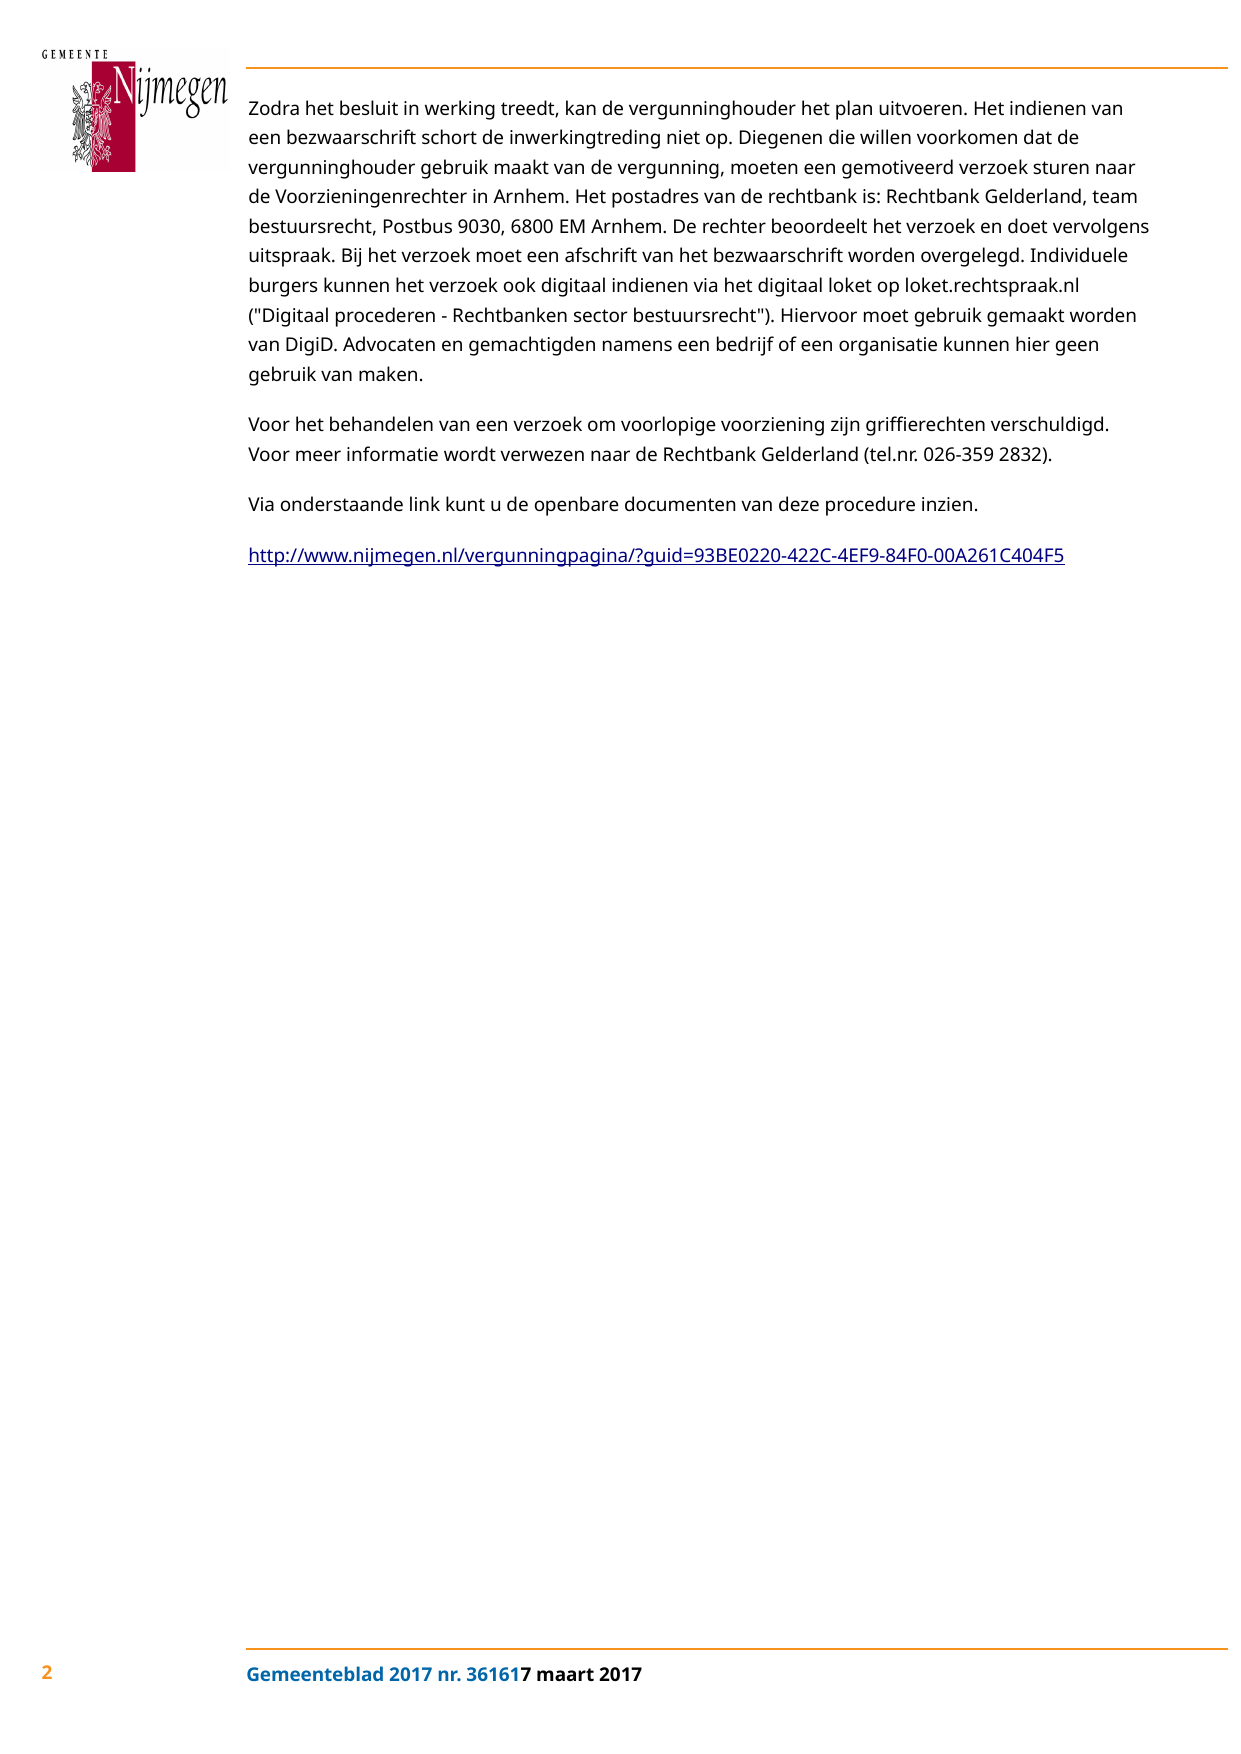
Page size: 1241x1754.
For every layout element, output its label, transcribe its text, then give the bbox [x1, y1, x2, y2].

picture [41, 47, 231, 172]
text http://www.nijmegen.nl/vergunningpagina/?guid=93BE0220-422C-4EF9-84F0-00A261C404F5 [248, 542, 1152, 568]
text Via onderstaande link kunt u de openbare documenten van deze procedure inzien. [248, 491, 1152, 517]
text Zodra het besluit in werking treedt, kan de vergunninghouder het plan uitvoeren. Het indienen van een bezwaarschrift schort de inwerkingtreding niet op. Diegenen die willen voorkomen dat de vergunninghouder gebruik maakt van de vergunning, moeten een gemotiveerd verzoek sturen naar de Voorzieningenrechter in Arnhem. Het postadres van de rechtbank is: Rechtbank Gelderland, team bestuursrecht, Postbus 9030, 6800 EM Arnhem. De rechter beoordeelt het verzoek en doet vervolgens uitspraak. Bij het verzoek moet een afschrift van het bezwaarschrift worden overgelegd. Individuele burgers kunnen het verzoek ook digitaal indienen via het digitaal loket op loket.rechtspraak.nl ("Digitaal procederen - Rechtbanken sector bestuursrecht"). Hiervoor moet gebruik gemaakt worden van DigiD. Advocaten en gemachtigden namens een bedrijf of een organisatie kunnen hier geen gebruik van maken. [248, 95, 1152, 387]
text Voor het behandelen van een verzoek om voorlopige voorziening zijn griffierechten verschuldigd. Voor meer informatie wordt verwezen naar de Rechtbank Gelderland (tel.nr. 026-359 2832). [248, 411, 1152, 467]
